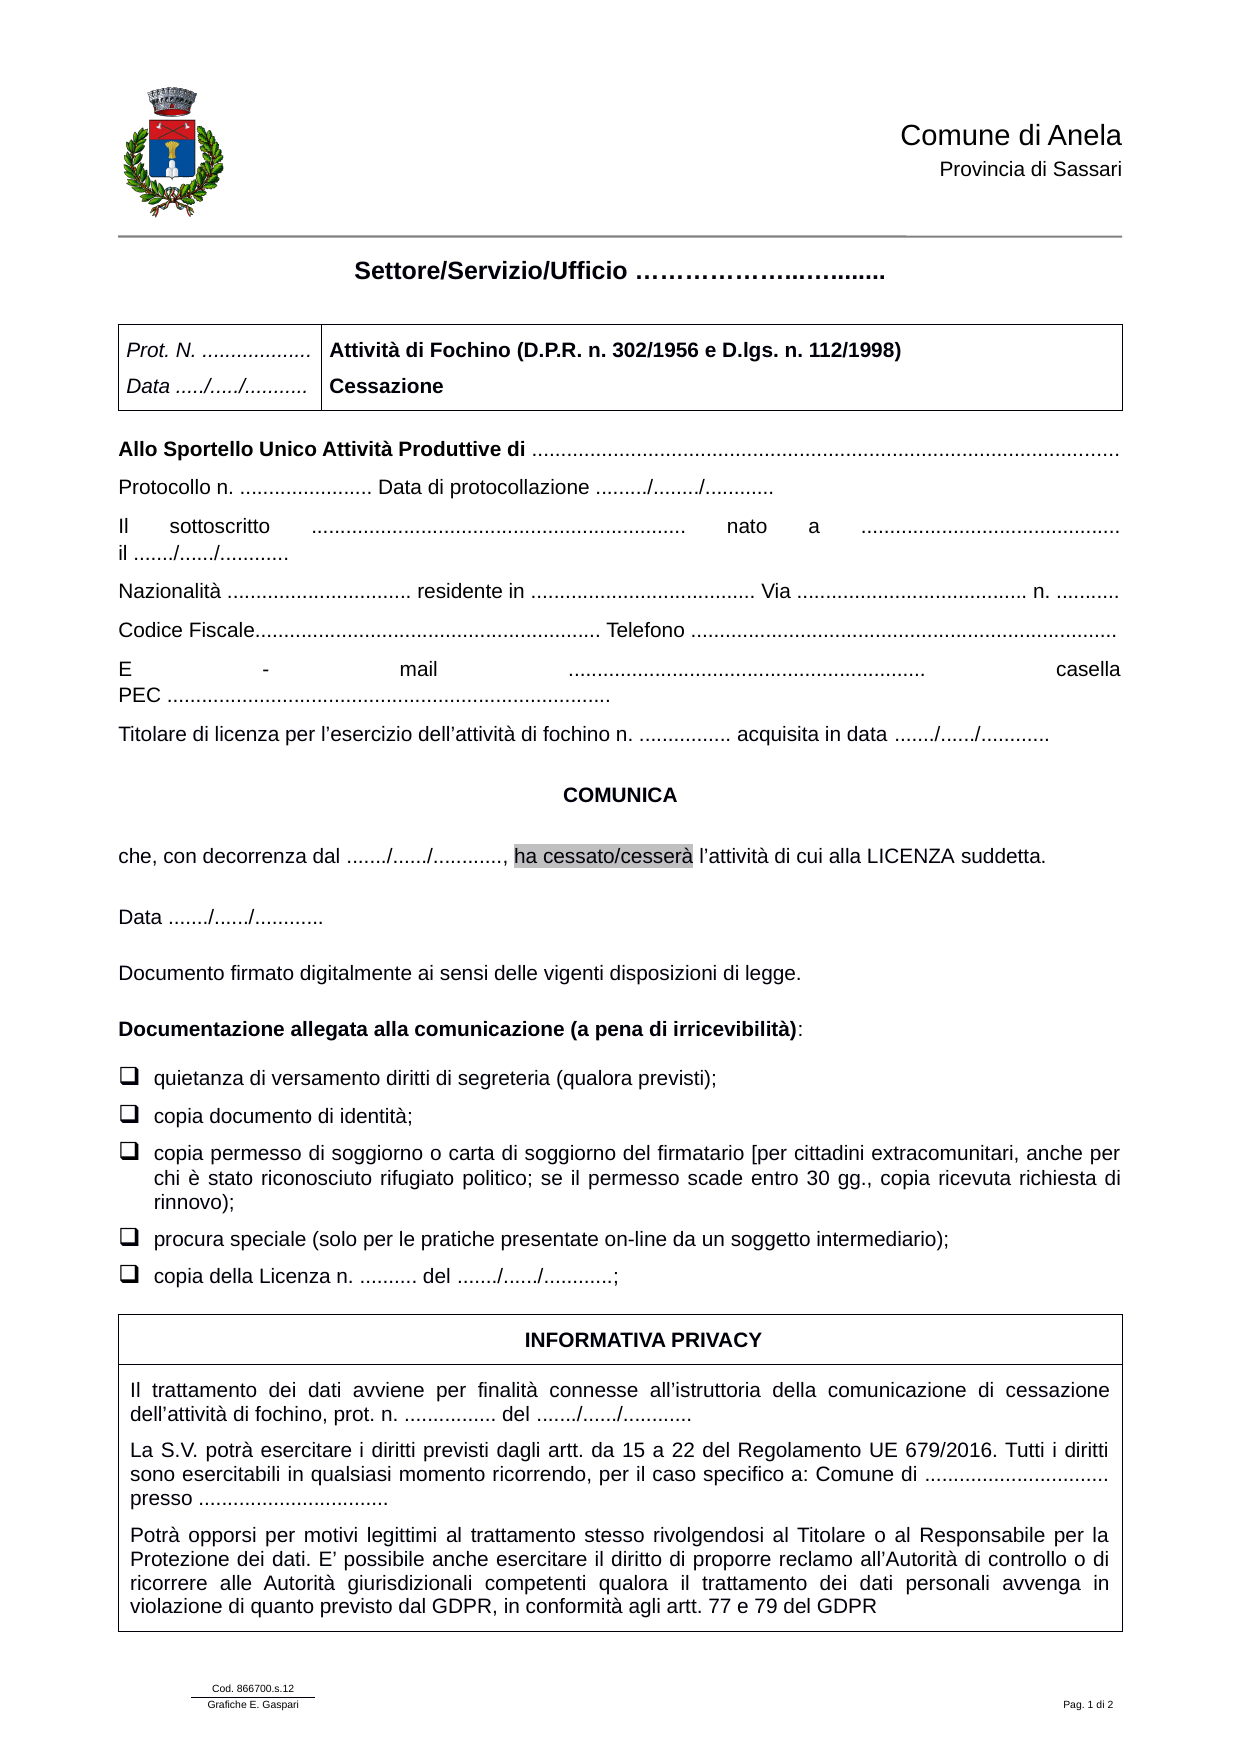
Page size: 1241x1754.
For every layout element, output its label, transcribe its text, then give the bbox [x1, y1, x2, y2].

list copia permesso di soggiorno o carta di soggiorno del firmatario [per cittadini extracomunitari, anche per chi è stato riconosciuto rifugiato politico; se il permesso scade entro 30 gg., copia ricevuta richiesta di rinnovo); [118, 1141, 1122, 1214]
text COMUNICA [118, 783, 1122, 807]
subtitle copia della Licenza n. .......... del ......./....../............; [118, 1264, 1122, 1289]
table_header INFORMATIVA PRIVACY [119, 1315, 1122, 1364]
picture [122, 87, 224, 219]
text Titolare di licenza per l’esercizio dell’attività di fochino n. ................ acquisita in data ......./....../............ [118, 722, 1122, 746]
text Allo Sportello Unico Attività Produttive di [118, 436, 1122, 460]
table_header Attività di Fochino (D.P.R. n. 302/1956 e D.lgs. n. 112/1998) Cessazione [322, 325, 1122, 410]
text Data ......./....../............ [118, 905, 1122, 929]
text Settore/Servizio/Ufficio ………………...…........ [118, 256, 1122, 284]
text Documentazione allegata alla comunicazione (a pena di irricevibilità): [118, 1017, 1122, 1041]
list quietanza di versamento diritti di segreteria (qualora previsti); [118, 1066, 1122, 1091]
text Protocollo n. ....................... Data di protocollazione ........./......../............ [118, 475, 1122, 499]
text Nazionalità ................................ residente in ....................................... Via ........................................ n. ........... [118, 579, 1122, 603]
text Codice Fiscale............................................................ Telefono .......................................................................... [118, 618, 1122, 642]
text Il sottoscritto ................................................................. nato a ............................................. il ......./....../............ [118, 514, 1122, 564]
text che, con decorrenza dal ......./....../............, ha cessato/cesserà l’attività di cui alla LICENZA suddetta. [118, 844, 1122, 868]
text Documento firmato digitalmente ai sensi delle vigenti disposizioni di legge. [118, 961, 1122, 985]
table_cell Il trattamento dei dati avviene per finalità connesse all’istruttoria della comunicazione di cessazione dell’attività di fochino, prot. n. ................ del ......./....../............ La S.V. potrà esercitare i diritti previsti dagli artt. da 15 a 22 del Regolamento UE 679/2016. Tutti i diritti sono esercitabili in qualsiasi momento ricorrendo, per il caso specifico a: Comune di ................................ presso ................................. Potrà opporsi per motivi legittimi al trattamento stesso rivolgendosi al Titolare o al Responsabile per la Protezione dei dati. E’ possibile anche esercitare il diritto di proporre reclamo all’Autorità di controllo o di ricorrere alle Autorità giurisdizionali competenti qualora il trattamento dei dati personali avvenga in violazione di quanto previsto dal GDPR, in conformità agli artt. 77 e 79 del GDPR [119, 1365, 1122, 1631]
list procura speciale (solo per le pratiche presentate on-line da un soggetto intermediario); [118, 1227, 1122, 1252]
table_header Prot. N. ................... Data ...../...../........... [119, 325, 321, 410]
list copia documento di identità; [118, 1104, 1122, 1129]
text Comune di Anela [224, 118, 1122, 152]
text Provincia di Sassari [224, 157, 1122, 181]
text E - mail .............................................................. casella PEC ............................................................................. [118, 657, 1122, 707]
